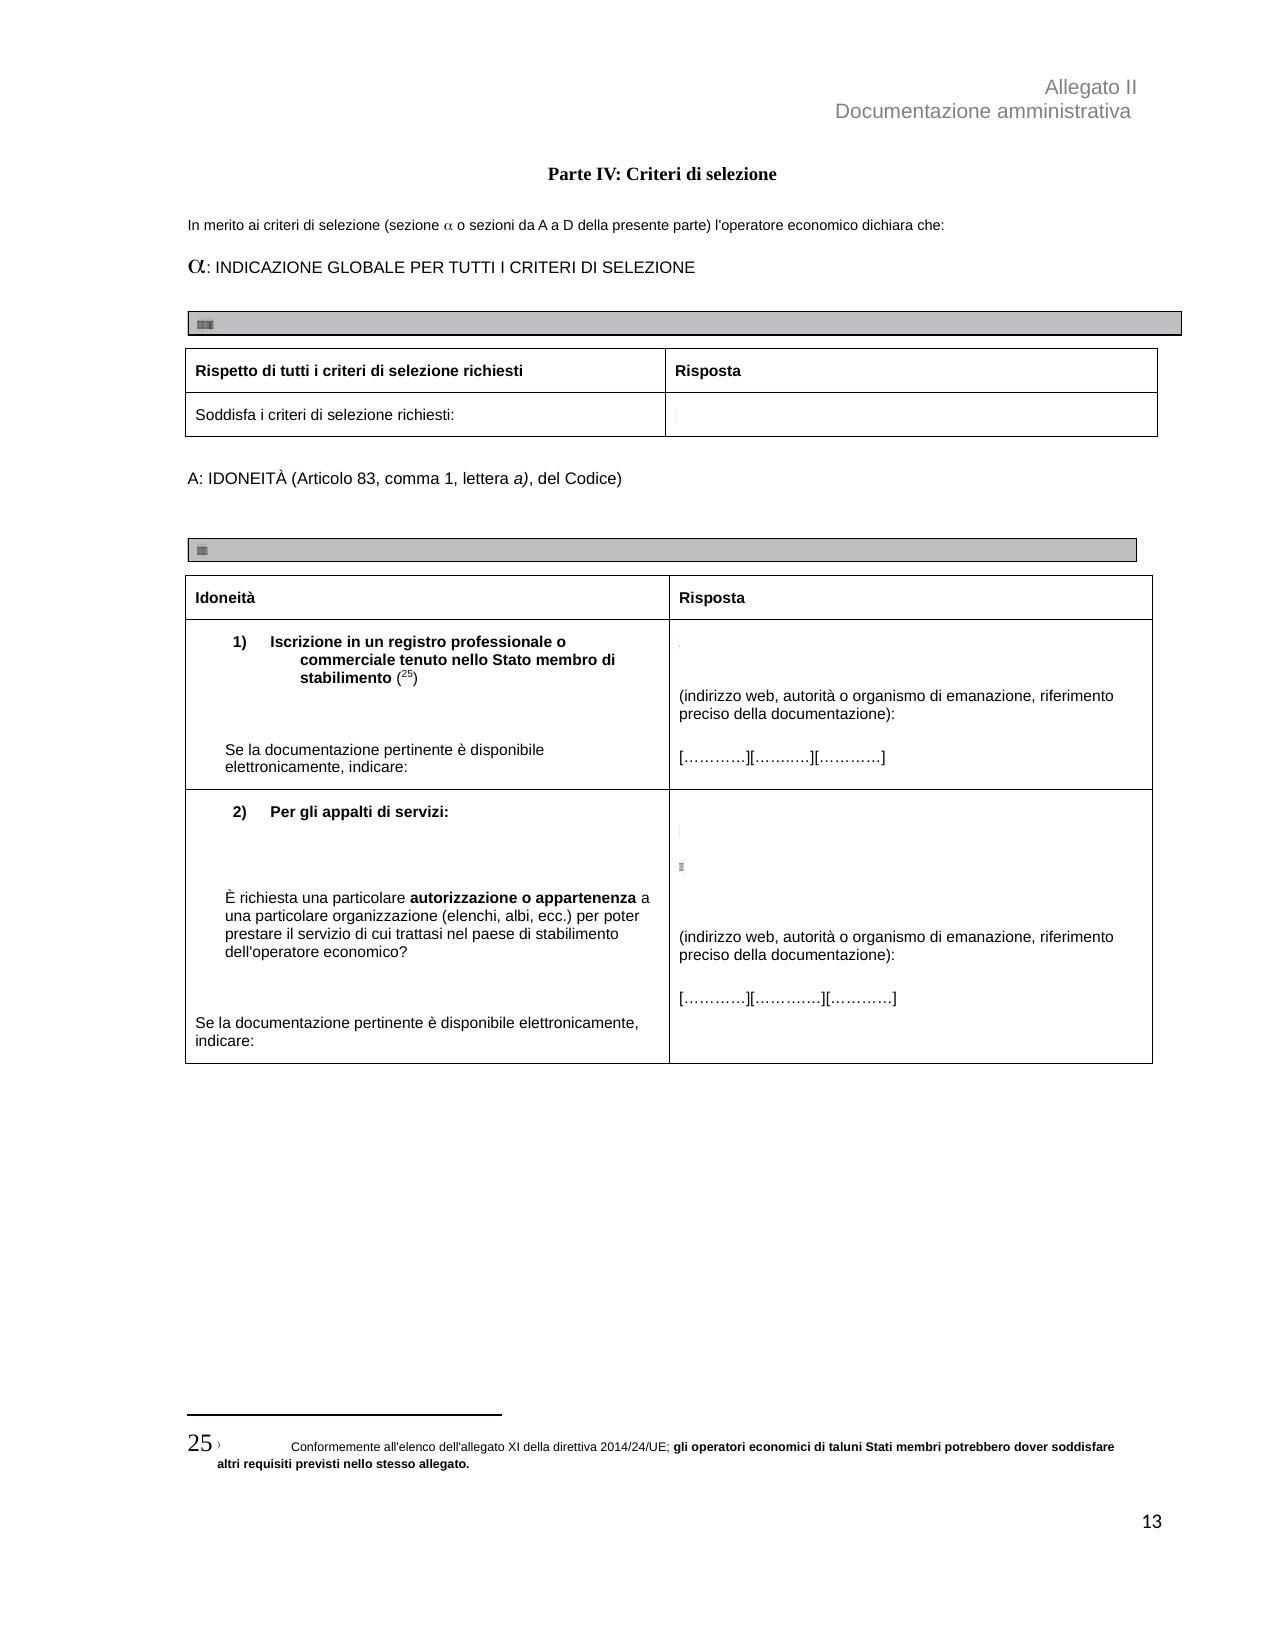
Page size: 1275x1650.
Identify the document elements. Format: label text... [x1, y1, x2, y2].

title A: Idoneità (Articolo 83, comma 1, lettera a), del Codice) [187, 469, 1137, 488]
table_cell Iscrizione in un registro professionale o commerciale tenuto nello Stato membro di stabilimento () Se la documentazione pertinente è disponibile elettronicamente, indicare: [186, 620, 669, 789]
table_header Risposta [666, 349, 1157, 392]
title : Indicazione globale per tutti i criteri di selezione [187, 253, 1137, 279]
table_cell Per gli appalti di servizi: È richiesta una particolare autorizzazione o appartenenza a una particolare organizzazione (elenchi, albi, ecc.) per poter prestare il servizio di cui trattasi nel paese di stabilimento dell'operatore economico? Se la documentazione pertinente è disponibile elettronicamente, indicare: [186, 790, 669, 1063]
table_cell Soddisfa i criteri di selezione richiesti: [186, 393, 665, 436]
table_header Rispetto di tutti i criteri di selezione richiesti [186, 349, 665, 392]
table_cell [ ] Sì [ ] No [666, 393, 1157, 436]
text Tale Sezione è da compilare solo se le informazioni sono state richieste espressamente dall’amministrazione aggiudicatrice o dall’ente aggiudicatore nell’avviso o bando pertinente o nei documenti di gara. [189, 539, 1136, 561]
text In merito ai criteri di selezione (sezione  o sezioni da A a D della presente parte) l'operatore economico dichiara che: [187, 217, 1137, 234]
table_cell [………….…] (indirizzo web, autorità o organismo di emanazione, riferimento preciso della documentazione): […………][……..…][…………] [670, 620, 1152, 789]
text Parte IV: Criteri di selezione [187, 162, 1137, 184]
table_header Risposta [670, 576, 1152, 619]
table_header Idoneità [186, 576, 669, 619]
table_cell [ ] Sì [ ] No In caso affermativo, specificare quale documentazione e se l'operatore economico ne dispone: [ …] [ ] Sì [ ] No (indirizzo web, autorità o organismo di emanazione, riferimento preciso della documentazione): […………][……….…][…………] [670, 790, 1152, 1063]
text L'operatore economico deve compilare questo campo solo se l'amministrazione aggiudicatrice o l'ente aggiudicatore ha indicato nell'avviso o bando pertinente o nei documenti di gara ivi citati che l'operatore economico può limitarsi a compilare la sezione  della parte IV senza compilare nessun'altra sezione della parte IV: [189, 312, 1181, 334]
